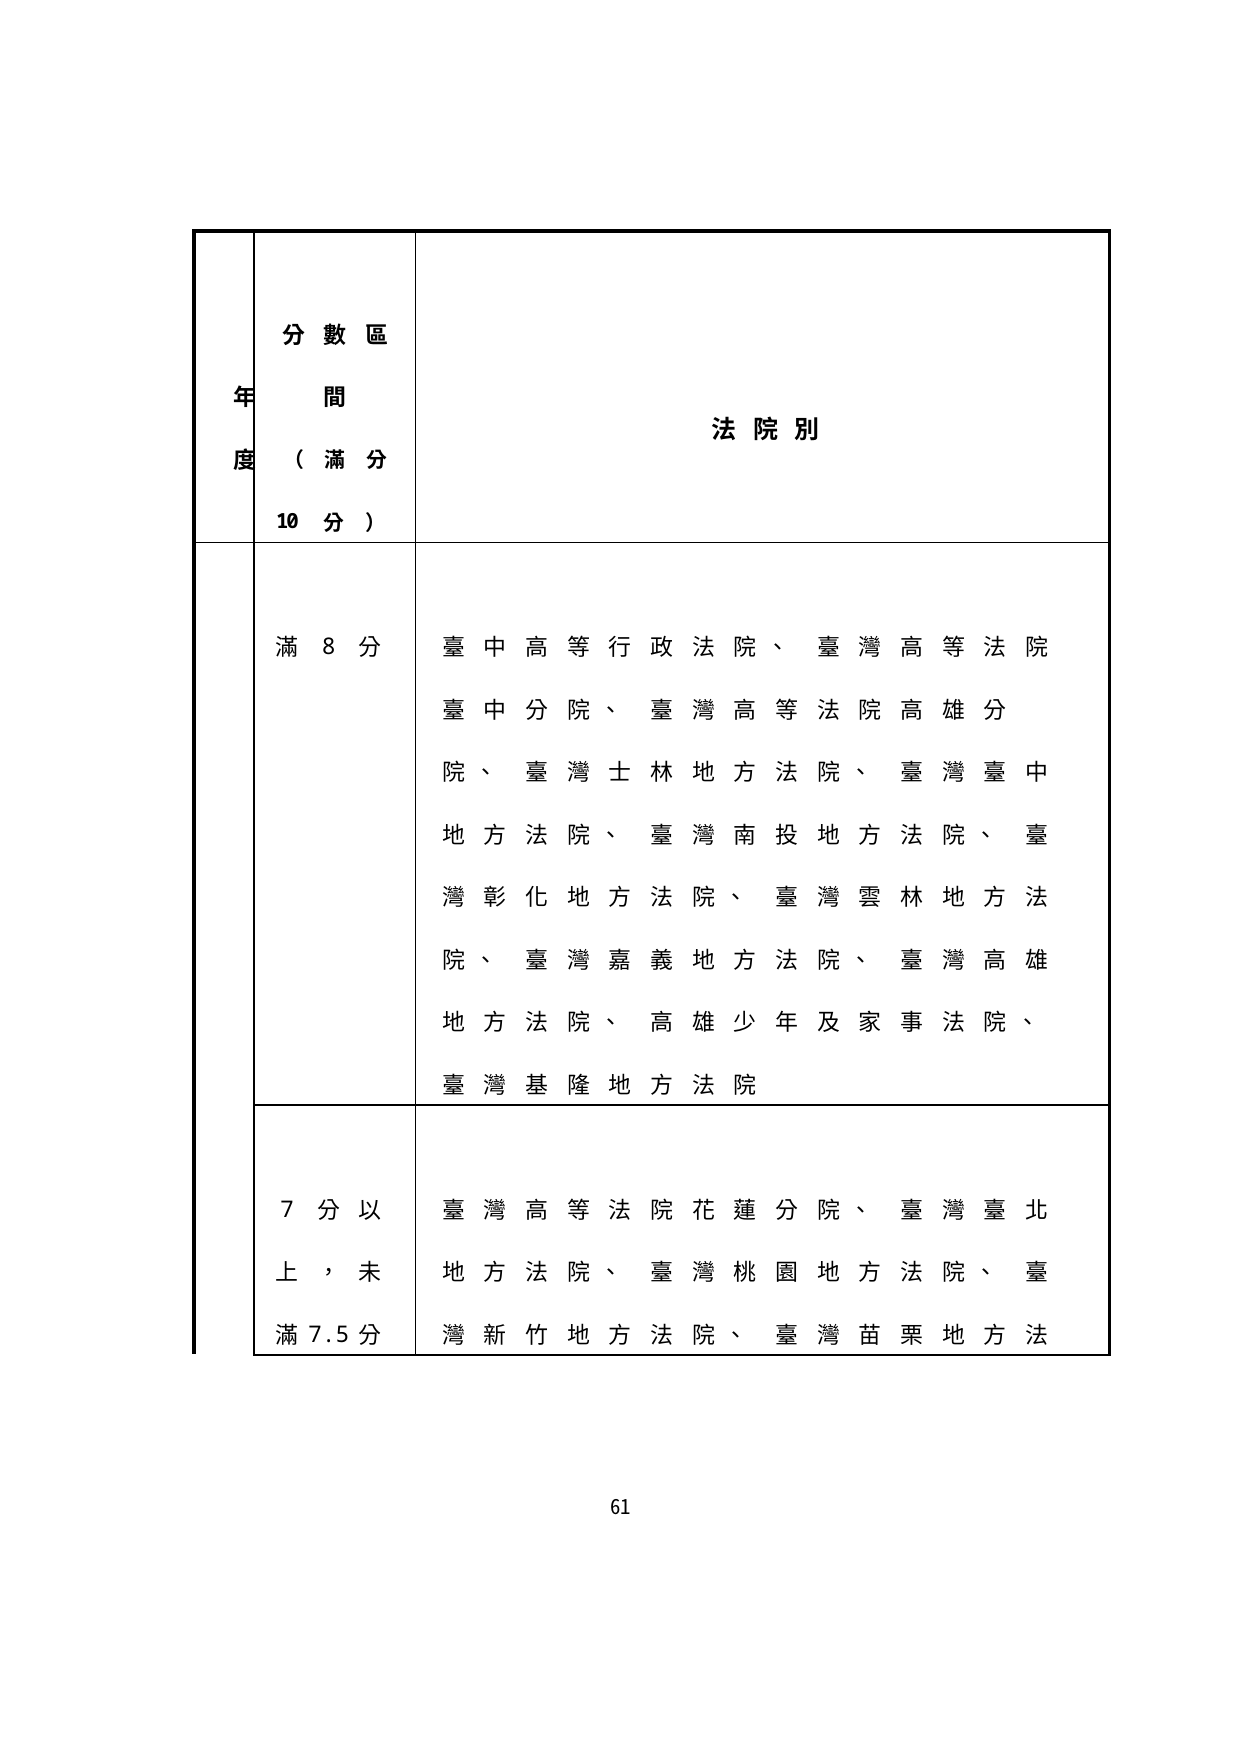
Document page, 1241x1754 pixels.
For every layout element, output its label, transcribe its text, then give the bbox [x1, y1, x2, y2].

table_cell [196, 543, 253, 1104]
table_cell 臺中高等行政法院、臺灣高等法院臺中分院、臺灣高等法院高雄分院、臺灣士林地方法院、臺灣臺中地方法院、臺灣南投地方法院、臺灣彰化地方法院、臺灣雲林地方法院、臺灣嘉義地方法院、臺灣高雄地方法院、高雄少年及家事法院、臺灣基隆地方法院 [416, 543, 1108, 1104]
table_header 法院別 [416, 233, 1108, 542]
table_cell 滿8分 [255, 543, 415, 1104]
table_cell 7分以上，未滿7.5分 [255, 1106, 415, 1354]
table_header 年度 [196, 233, 253, 542]
table_cell [196, 1104, 253, 1354]
table_header 分數區間 （滿分10 分） [255, 233, 415, 542]
table_cell 臺灣高等法院花蓮分院、臺灣臺北地方法院、臺灣桃園地方法院、臺灣新竹地方法院、臺灣苗栗地方法 [416, 1106, 1108, 1354]
